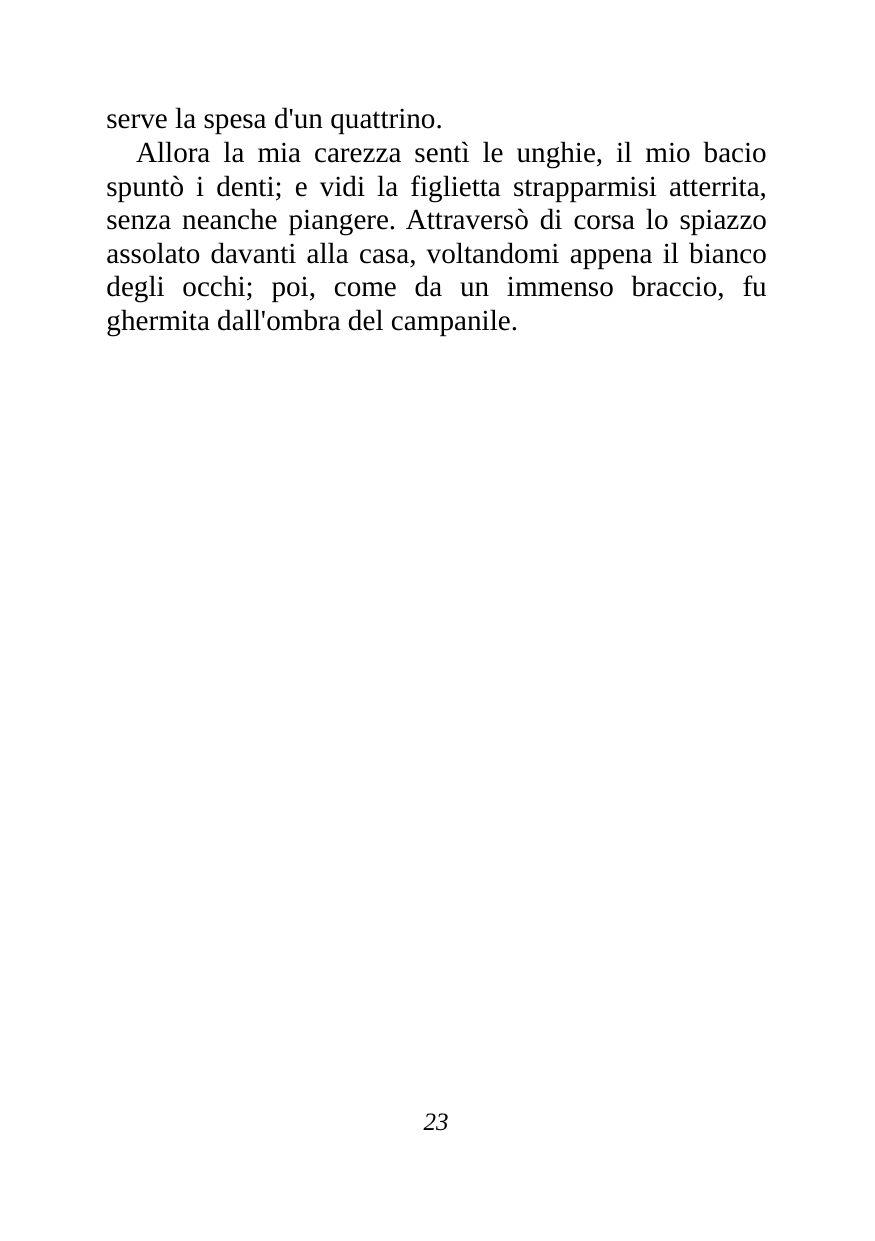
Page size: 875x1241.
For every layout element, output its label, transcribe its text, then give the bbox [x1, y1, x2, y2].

text serve la spesa d'un quattrino. [106, 102, 768, 135]
text Allora la mia carezza sentì le unghie, il mio bacio spuntò i denti; e vidi la figlietta strapparmisi atterrita, senza neanche piangere. Attraversò di corsa lo spiazzo assolato davanti alla casa, voltandomi appena il bianco degli occhi; poi, come da un immenso braccio, fu ghermita dall'ombra del campanile. [106, 135, 768, 336]
